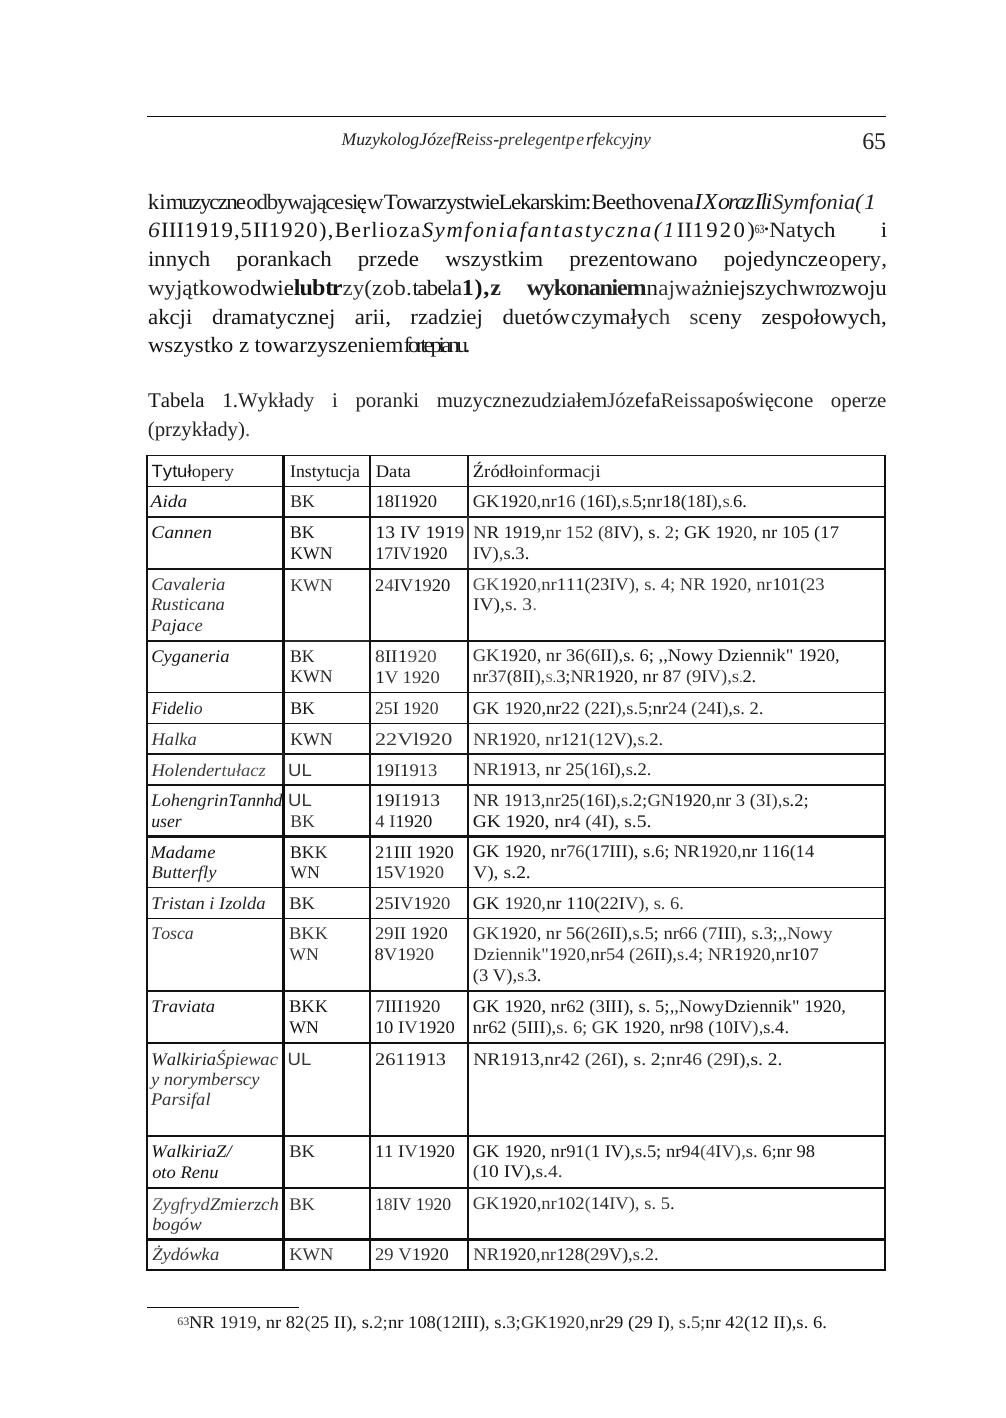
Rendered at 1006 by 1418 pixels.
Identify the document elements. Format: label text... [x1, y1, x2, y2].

table_cell NR 1919,nr 152 (8IV), s. 2; GK 1920, nr 105 (17 IV),s.3. [469, 518, 884, 568]
table_cell WalkiriaŚpiewacy norymberscy Parsifal [148, 1044, 282, 1135]
table_cell GK1920,nr16 (16I),S.5;nr18(18I),S.6. [469, 487, 884, 516]
table_cell GK1920,nr111(23IV), s. 4; NR 1920, nr101(23 IV),s. 3. [469, 570, 884, 640]
table_cell 8II1920 1V 1920 [371, 642, 467, 692]
table_cell NR1920,nr128(29V),s.2. [469, 1241, 884, 1269]
table_cell 25I 1920 [371, 693, 467, 722]
table_cell Aida [148, 487, 282, 516]
table_cell KWN [285, 724, 369, 753]
table_cell 18IV 1920 [371, 1189, 467, 1238]
table_cell WalkiriaZ/oto Renu [148, 1137, 282, 1187]
table_cell KWN [285, 570, 369, 640]
table_cell Tristan i Izolda [148, 888, 282, 917]
table_cell NR1920, nr121(12V),s.2. [469, 724, 884, 753]
table_cell MadameButterfly [148, 838, 282, 887]
table_cell CavaleriaRusticana Pajace [148, 570, 282, 640]
table_cell UL BK [285, 786, 369, 835]
table_cell GK1920,nr102(14IV), s. 5. [469, 1189, 884, 1238]
table_header Data [371, 456, 467, 486]
table_cell Cyganeria [148, 642, 282, 692]
text MuzykologJózefReiss-prelegentperfekcyjny 65 [341, 85, 899, 154]
table_cell 29 V1920 [371, 1241, 467, 1269]
table_cell GK 1920,nr22 (22I),s.5;nr24 (24I),s. 2. [469, 693, 884, 722]
table_cell GK 1920, nr91(1 IV),s.5; nr94(4IV),s. 6;nr 98 (10 IV),s.4. [469, 1137, 884, 1187]
text Tabela 1.Wykłady i poranki muzycznezudziałemJózefaReissapoświęcone operze (przykłady). [148, 388, 886, 441]
table_cell 11 IV1920 [371, 1137, 467, 1187]
table_cell LohengrinTannhduser [148, 786, 282, 835]
table_cell BKKWN [285, 919, 369, 990]
table_cell Halka [148, 724, 282, 753]
table_cell BKKWN [285, 992, 369, 1042]
table_cell 24IV1920 [371, 570, 467, 640]
table_header Źródłoinformacji [469, 456, 884, 486]
table_cell Traviata [148, 992, 282, 1042]
table_cell GK 1920, nr62 (3III), s. 5;,,NowyDziennik" 1920, nr62 (5III),s. 6; GK 1920, nr98 (10IV),s.4. [469, 992, 884, 1042]
table_cell BK [285, 487, 369, 516]
table_header Instytucja [285, 456, 369, 486]
table_cell GK 1920, nr76(17III), s.6; NR1920,nr 116(14 V), s.2. [469, 838, 884, 887]
table_cell 19I1913 [371, 755, 467, 784]
table_cell GK1920, nr 56(26II),s.5; nr66 (7III), s.3;,,Nowy Dziennik"1920,nr54 (26II),s.4; NR1920,nr107 (3 V),S.3. [469, 919, 884, 990]
table_cell BK KWN [285, 518, 369, 568]
table_cell BK [285, 1189, 369, 1238]
table_cell UL [285, 755, 369, 784]
table_cell Cannen [148, 518, 282, 568]
table_cell NR1913,nr42 (26I), s. 2;nr46 (29I),s. 2. [469, 1044, 884, 1135]
table_cell Fidelio [148, 693, 282, 722]
table_cell 18I1920 [371, 487, 467, 516]
table_cell BK [285, 888, 369, 917]
table_cell 2611913 [371, 1044, 467, 1135]
table_cell 29II 1920 8V1920 [371, 919, 467, 990]
table_cell BK KWN [285, 642, 369, 692]
table_cell 7III1920 10 IV1920 [371, 992, 467, 1042]
table_cell NR 1913,nr25(16I),s.2;GN1920,nr 3 (3I),s.2; GK 1920, nr4 (4I), s.5. [469, 786, 884, 835]
table_cell BKKWN [285, 838, 369, 887]
table_cell GK 1920,nr 110(22IV), s. 6. [469, 888, 884, 917]
table_cell KWN [285, 1241, 369, 1269]
table_cell Tosca [148, 919, 282, 990]
table_cell 19I1913 4 I1920 [371, 786, 467, 835]
table_cell UL [285, 1044, 369, 1135]
table_cell Holendertułacz [148, 755, 282, 784]
table_cell BK [285, 693, 369, 722]
table_cell 21III 1920 15V1920 [371, 838, 467, 887]
table_cell BK [285, 1137, 369, 1187]
table_cell 22Vl920 [371, 724, 467, 753]
table_cell 13 IV 1919 17IV1920 [371, 518, 467, 568]
table_cell Żydówka [148, 1241, 282, 1269]
table_cell GK1920, nr 36(6II),s. 6; ,,Nowy Dziennik" 1920, nr37(8II),S.3;NR1920, nr 87 (9IV),S.2. [469, 642, 884, 692]
table_header Tytułopery [148, 456, 282, 486]
table_cell ZygfrydZmierzch bogów [148, 1189, 282, 1238]
table_cell NR1913, nr 25(16I),s.2. [469, 755, 884, 784]
text kimuzyczneodbywającesięwTowarzystwieLekarskim:BeethovenaIXorazIliSymfonia(16III1919,5II1920),BerliozaSymfoniafantastyczna(1II1920)63•Natych i innych porankach przede wszystkim prezentowano pojedynczeopery, wyjątkowodwielubtrzy(zob.tabela1),z wykonaniemnajważniejszychwroz­woju akcji dramatycznej arii, rzadziej duetówczymałych sceny zespołowych, wszystko z towarzyszeniemfortepianu. [148, 188, 887, 358]
text 63NR 1919, nr 82(25 II), s.2;nr 108(12III), s.3;GK1920,nr29 (29 I), s.5;nr 42(12 II),s. 6. [177, 1307, 899, 1332]
table_cell 25IV1920 [371, 888, 467, 917]
